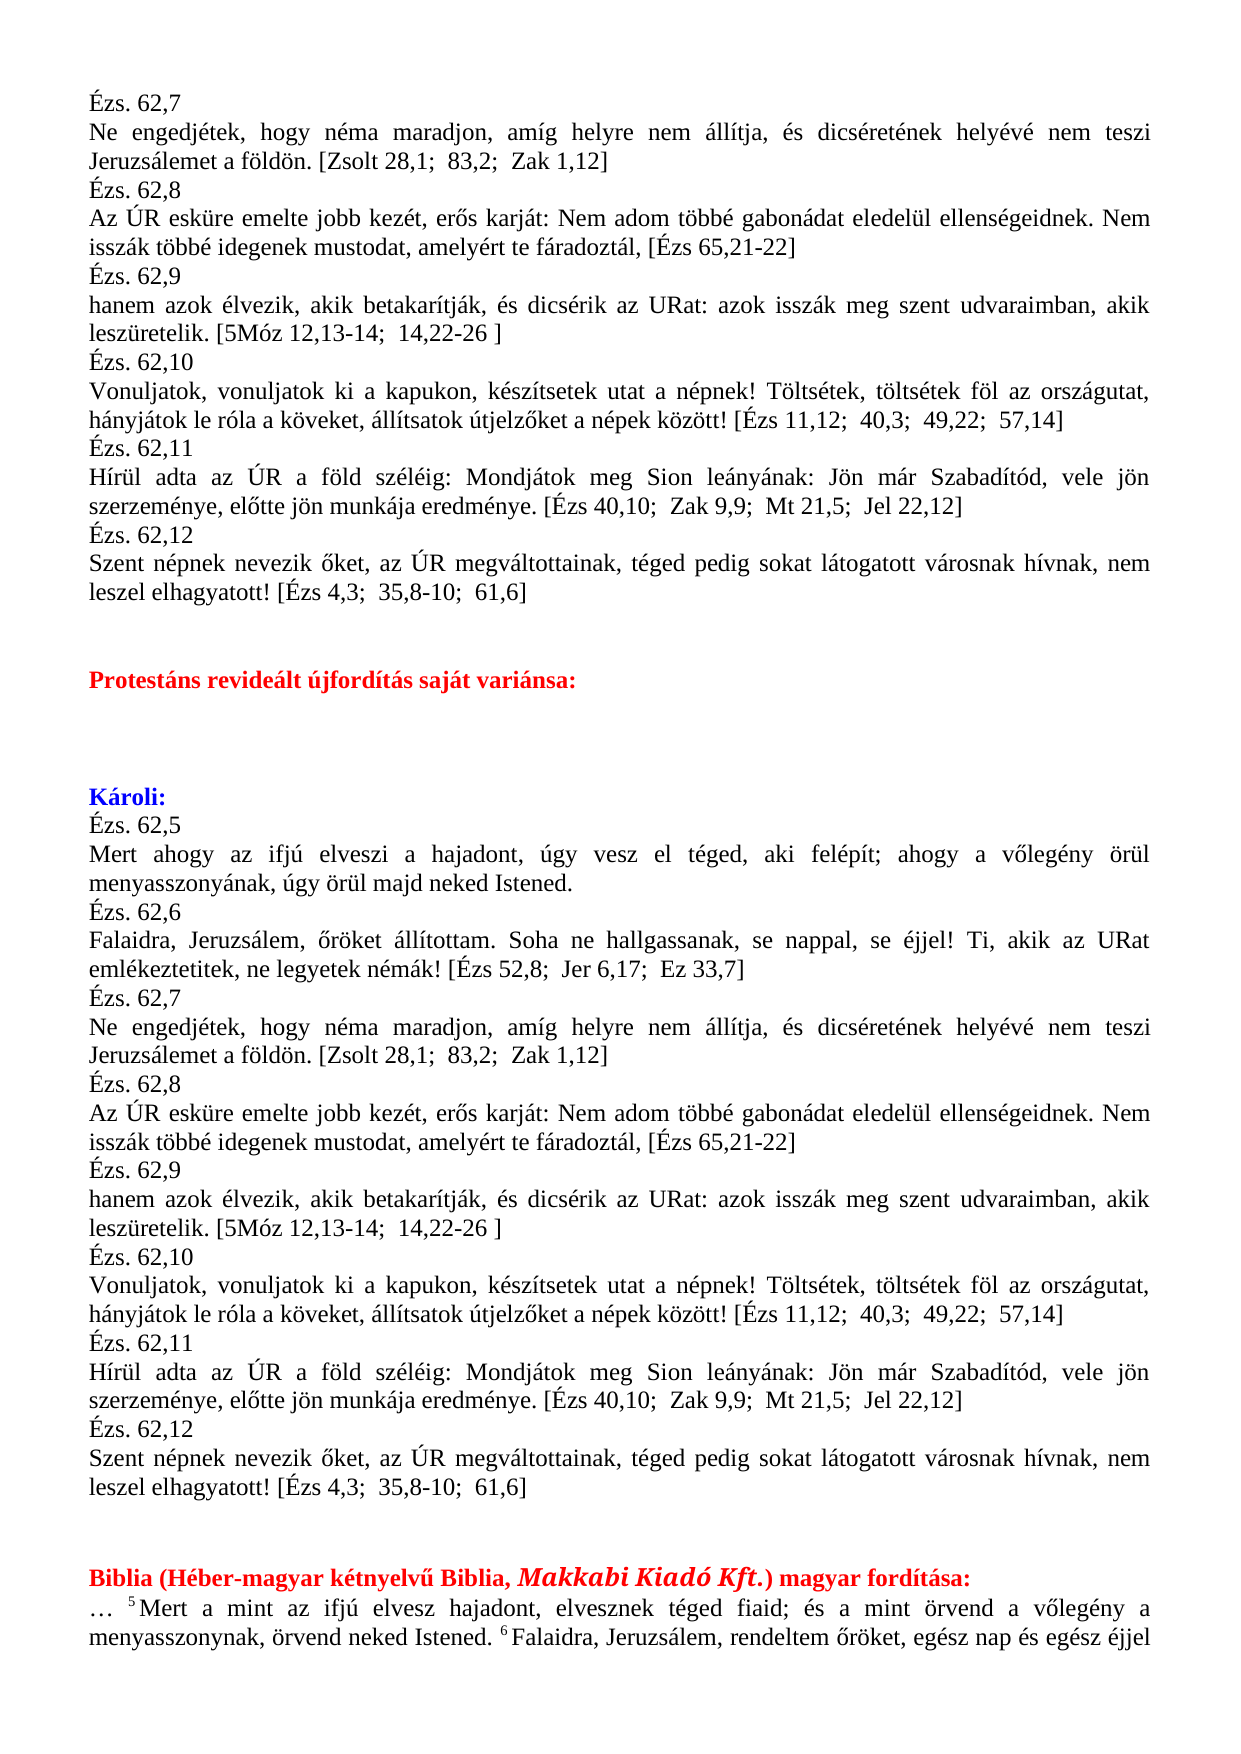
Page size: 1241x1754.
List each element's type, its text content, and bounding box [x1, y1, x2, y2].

text Hírül adta az ÚR a föld széléig: Mondjátok meg Sion leányának: Jön már Szabadítód, vele jön szerzeménye, előtte jön munkája eredménye. [Ézs 40,10; Zak 9,9; Mt 21,5; Jel 22,12] [88, 462, 1152, 520]
text Vonuljatok, vonuljatok ki a kapukon, készítsetek utat a népnek! Töltsétek, töltsétek föl az országutat, hányjátok le róla a köveket, állítsatok útjelzőket a népek között! [Ézs 11,12; 40,3; 49,22; 57,14] [88, 1270, 1152, 1328]
text Szent népnek nevezik őket, az ÚR megváltottainak, téged pedig sokat látogatott városnak hívnak, nem leszel elhagyatott! [Ézs 4,3; 35,8-10; 61,6] [88, 548, 1152, 606]
text Ézs. 62,6 [88, 897, 1152, 925]
text Az ÚR esküre emelte jobb kezét, erős karját: Nem adom többé gabonádat eledelül ellenségeidnek. Nem isszák többé idegenek mustodat, amelyért te fáradoztál, [Ézs 65,21-22] [88, 203, 1152, 261]
text Vonuljatok, vonuljatok ki a kapukon, készítsetek utat a népnek! Töltsétek, töltsétek föl az országutat, hányjátok le róla a köveket, állítsatok útjelzőket a népek között! [Ézs 11,12; 40,3; 49,22; 57,14] [88, 376, 1152, 433]
text Ézs. 62,8 [88, 175, 1152, 203]
text Az ÚR esküre emelte jobb kezét, erős karját: Nem adom többé gabonádat eledelül ellenségeidnek. Nem isszák többé idegenek mustodat, amelyért te fáradoztál, [Ézs 65,21-22] [88, 1098, 1152, 1155]
text Ézs. 62,11 [88, 433, 1152, 462]
text Ne engedjétek, hogy néma maradjon, amíg helyre nem állítja, és dicséretének helyévé nem teszi Jeruzsálemet a földön. [Zsolt 28,1; 83,2; Zak 1,12] [88, 117, 1152, 175]
text … 5 Mert a mint az ifjú elvesz hajadont, elvesznek téged fiaid; és a mint örvend a vőlegény a menyasszonynak, örvend neked Istened. 6 Falaidra, Jeruzsálem, rendeltem őröket, egész nap és egész éjjel [88, 1593, 1152, 1651]
text Ézs. 62,5 [88, 810, 1152, 839]
text Ézs. 62,11 [88, 1328, 1152, 1357]
text Ézs. 62,7 [88, 88, 1152, 117]
text Ézs. 62,10 [88, 347, 1152, 376]
text Ézs. 62,9 [88, 1155, 1152, 1184]
text Protestáns revideált újfordítás saját variánsa: [88, 665, 1152, 694]
text Ézs. 62,12 [88, 1414, 1152, 1443]
text Biblia (Héber-magyar kétnyelvű Biblia, Makkabi Kiadó Kft.) magyar fordítása: [88, 1559, 1152, 1593]
text Károli: [88, 782, 1152, 810]
text Ne engedjétek, hogy néma maradjon, amíg helyre nem állítja, és dicséretének helyévé nem teszi Jeruzsálemet a földön. [Zsolt 28,1; 83,2; Zak 1,12] [88, 1012, 1152, 1069]
text Falaidra, Jeruzsálem, őröket állítottam. Soha ne hallgassanak, se nappal, se éjjel! Ti, akik az URat emlékeztetitek, ne legyetek némák! [Ézs 52,8; Jer 6,17; Ez 33,7] [88, 925, 1152, 983]
text Hírül adta az ÚR a föld széléig: Mondjátok meg Sion leányának: Jön már Szabadítód, vele jön szerzeménye, előtte jön munkája eredménye. [Ézs 40,10; Zak 9,9; Mt 21,5; Jel 22,12] [88, 1357, 1152, 1414]
text Ézs. 62,10 [88, 1242, 1152, 1270]
text Ézs. 62,8 [88, 1069, 1152, 1098]
text Ézs. 62,9 [88, 261, 1152, 290]
text hanem azok élvezik, akik betakarítják, és dicsérik az URat: azok isszák meg szent udvaraimban, akik leszüretelik. [5Móz 12,13-14; 14,22-26 ] [88, 1184, 1152, 1242]
text Ézs. 62,7 [88, 983, 1152, 1012]
text Mert ahogy az ifjú elveszi a hajadont, úgy vesz el téged, aki felépít; ahogy a vőlegény örül menyasszonyának, úgy örül majd neked Istened. [88, 839, 1152, 897]
text hanem azok élvezik, akik betakarítják, és dicsérik az URat: azok isszák meg szent udvaraimban, akik leszüretelik. [5Móz 12,13-14; 14,22-26 ] [88, 290, 1152, 347]
text Ézs. 62,12 [88, 520, 1152, 548]
text Szent népnek nevezik őket, az ÚR megváltottainak, téged pedig sokat látogatott városnak hívnak, nem leszel elhagyatott! [Ézs 4,3; 35,8-10; 61,6] [88, 1443, 1152, 1500]
